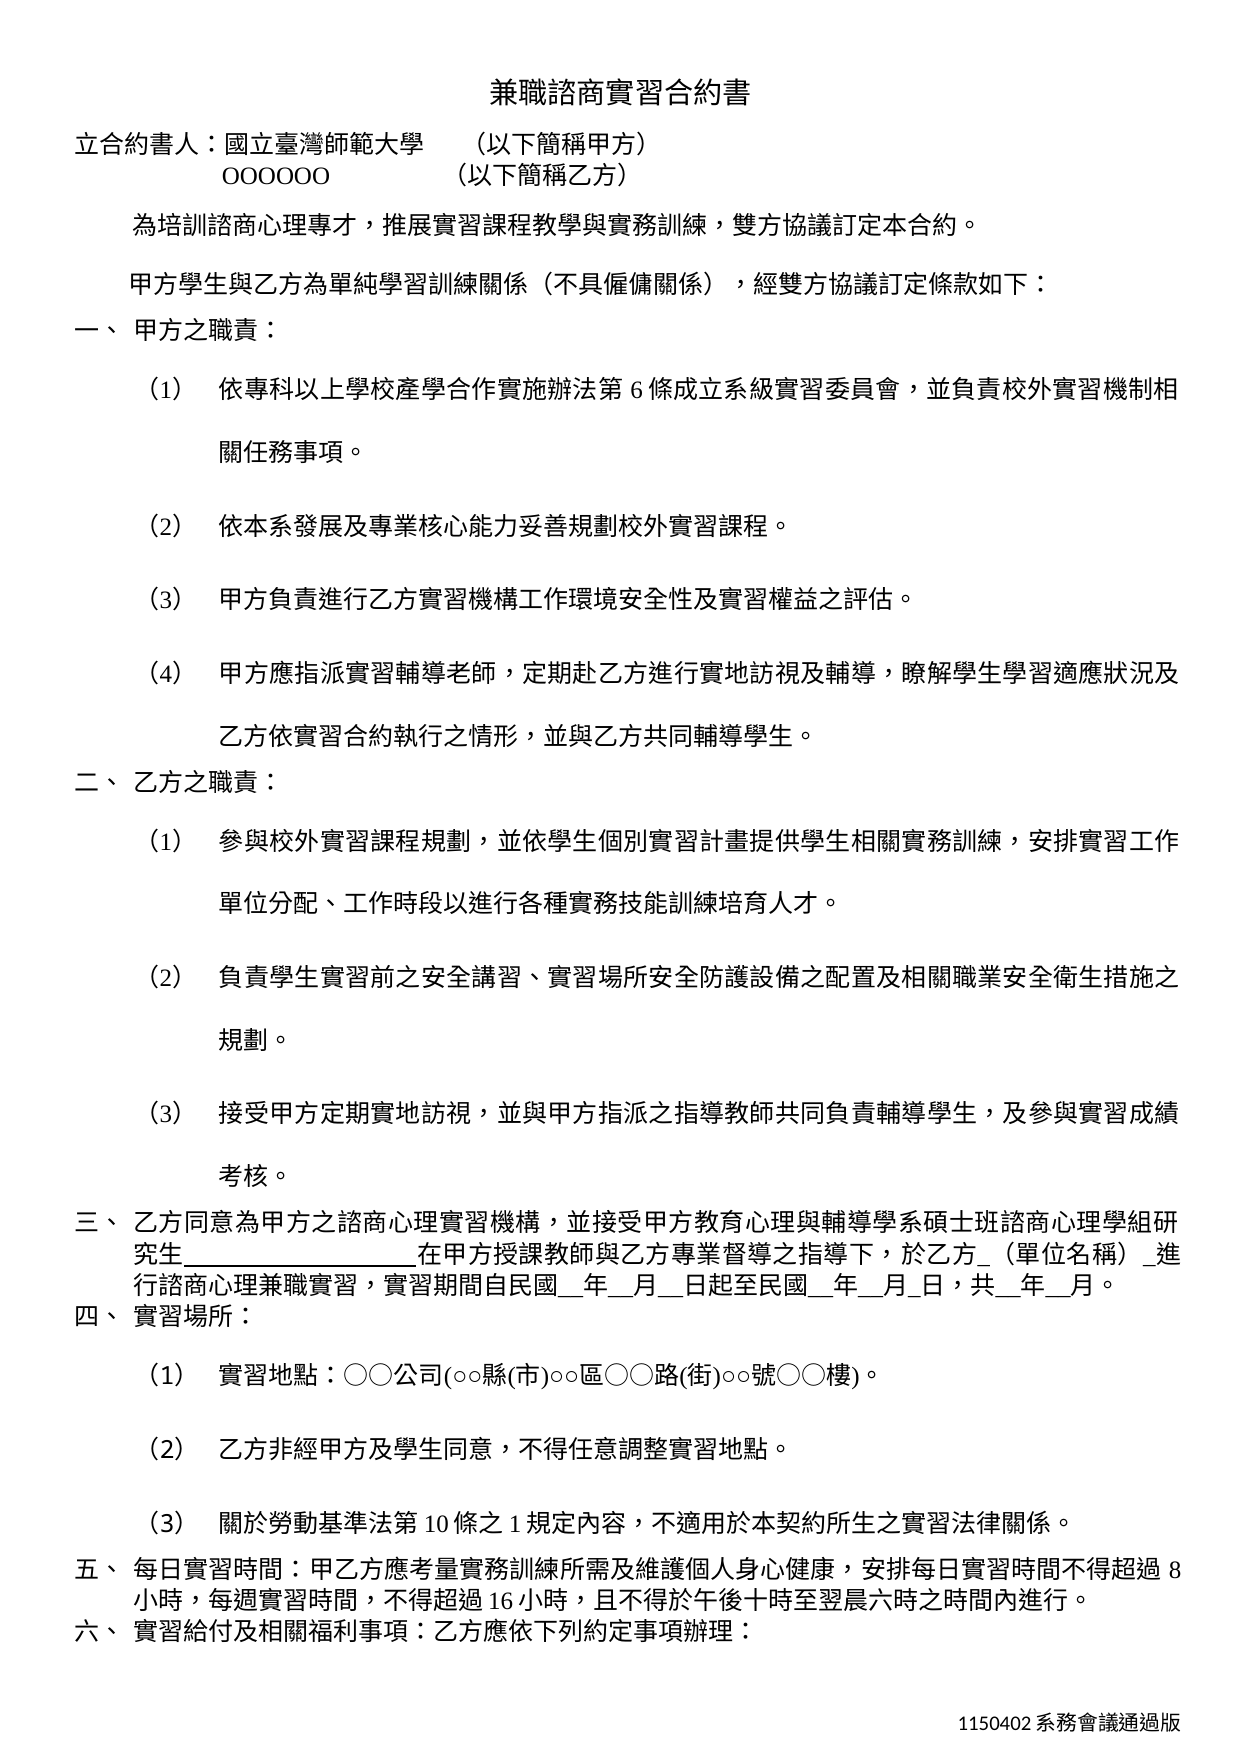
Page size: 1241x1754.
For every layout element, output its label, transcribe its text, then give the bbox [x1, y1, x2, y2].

list 關於勞動基準法第10條之1規定內容，不適用於本契約所生之實習法律關係。 [134, 1479, 1181, 1542]
list 乙方之職責： [74, 766, 1181, 798]
list 參與校外實習課程規劃，並依學生個別實習計畫提供學生相關實務訓練，安排實習工作單位分配、工作時段以進行各種實務技能訓練培育人才。 [134, 798, 1181, 923]
text 為培訓諮商心理專才，推展實習課程教學與實務訓練，雙方協議訂定本合約。 [78, 210, 1181, 241]
list 接受甲方定期實地訪視，並與甲方指派之指導教師共同負責輔導學生，及參與實習成績考核。 [134, 1070, 1181, 1195]
list 乙方同意為甲方之諮商心理實習機構，並接受甲方教育心理與輔導學系碩士班諮商心理學組研究生 在甲方授課教師與乙方專業督導之指導下，於乙方_（單位名稱）_進行諮商心理兼職實習，實習期間自民國__年__月__日起至民國__年__月_日，共__年__月。 [74, 1207, 1181, 1301]
list 負責學生實習前之安全講習、實習場所安全防護設備之配置及相關職業安全衛生措施之規劃。 [134, 934, 1181, 1059]
list 每日實習時間：甲乙方應考量實務訓練所需及維護個人身心健康，安排每日實習時間不得超過8小時，每週實習時間，不得超過16小時，且不得於午後十時至翌晨六時之時間內進行。 [74, 1553, 1181, 1616]
list 實習給付及相關福利事項：乙方應依下列約定事項辦理： [74, 1616, 1181, 1647]
list 實習場所： [74, 1301, 1181, 1332]
text 立合約書人：國立臺灣師範大學 （以下簡稱甲方） [74, 128, 1181, 159]
text OOOOOO （以下簡稱乙方） [209, 159, 1181, 191]
list 甲方應指派實習輔導老師，定期赴乙方進行實地訪視及輔導，瞭解學生學習適應狀況及乙方依實習合約執行之情形，並與乙方共同輔導學生。 [134, 630, 1181, 755]
list 實習地點：○○公司(○○縣(市)○○區○○路(街)○○號○○樓)。 [134, 1332, 1181, 1394]
text 兼職諮商實習合約書 [59, 78, 1181, 109]
text 甲方學生與乙方為單純學習訓練關係（不具僱傭關係），經雙方協議訂定條款如下： [59, 241, 1181, 303]
list 甲方之職責： [74, 315, 1181, 346]
list 依本系發展及專業核心能力妥善規劃校外實習課程。 [134, 482, 1181, 545]
list 甲方負責進行乙方實習機構工作環境安全性及實習權益之評估。 [134, 556, 1181, 619]
list 依專科以上學校產學合作實施辦法第6條成立系級實習委員會，並負責校外實習機制相關任務事項。 [134, 346, 1181, 471]
list 乙方非經甲方及學生同意，不得任意調整實習地點。 [134, 1406, 1181, 1468]
